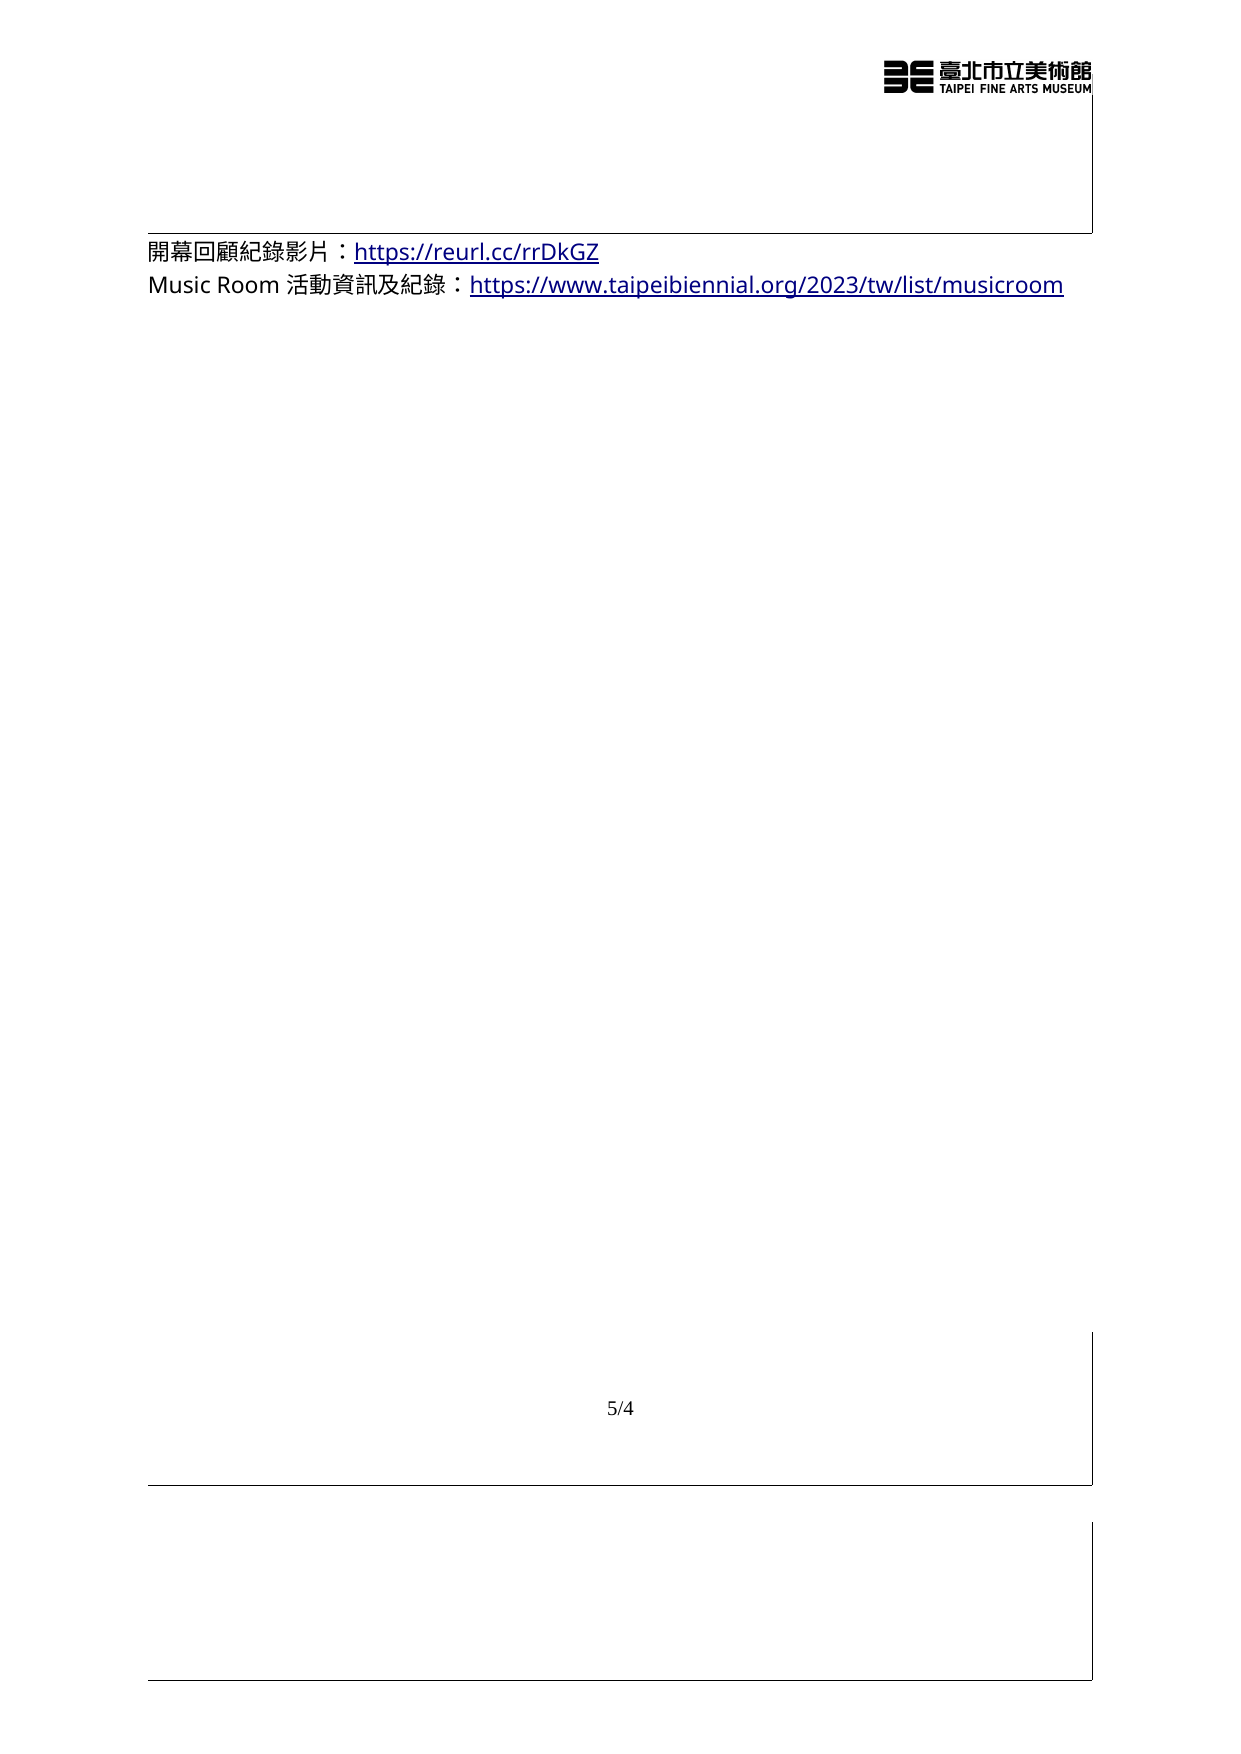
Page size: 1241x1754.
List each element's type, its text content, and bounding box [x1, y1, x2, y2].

text 開幕回顧紀錄影片：https://reurl.cc/rrDkGZ [148, 233, 1092, 267]
text Music Room 活動資訊及紀錄：https://www.taipeibiennial.org/2023/tw/list/musicroom [148, 267, 1092, 300]
